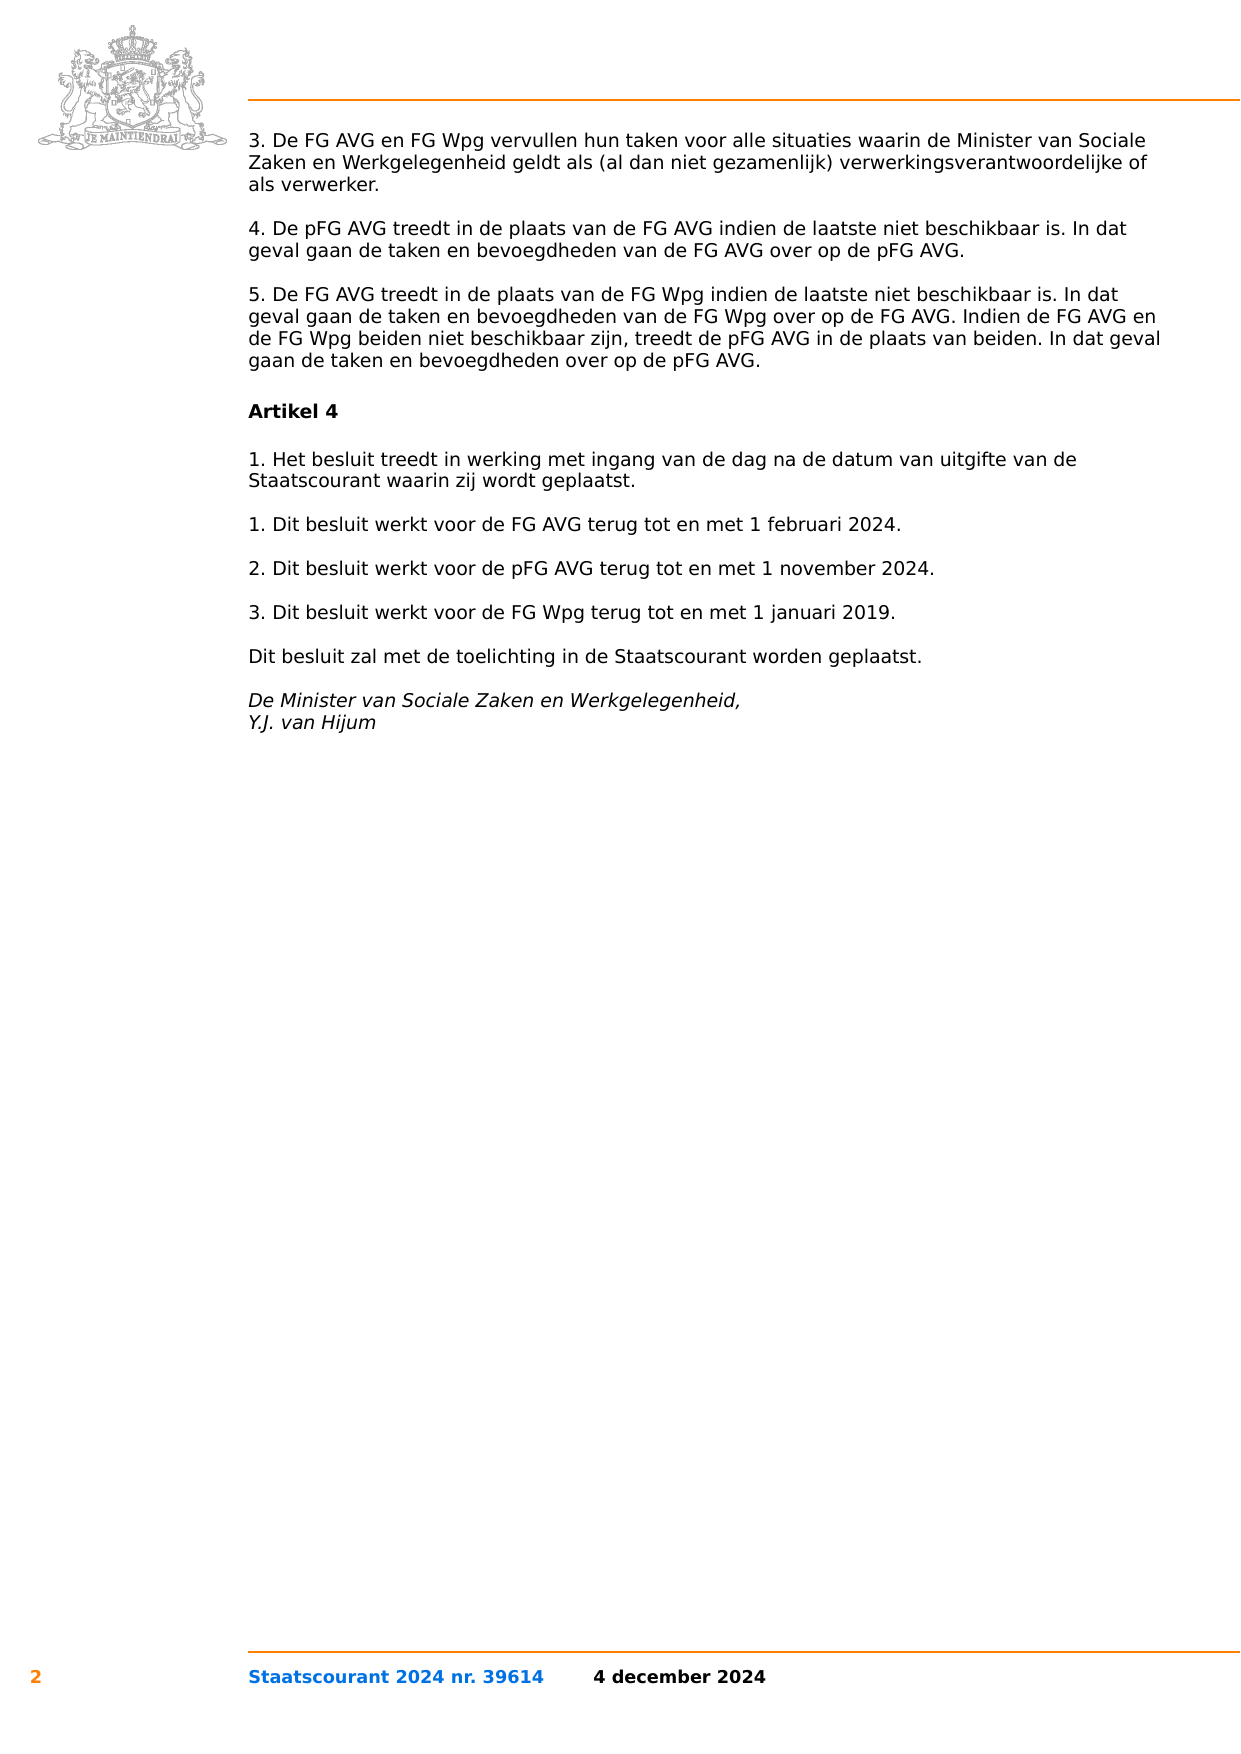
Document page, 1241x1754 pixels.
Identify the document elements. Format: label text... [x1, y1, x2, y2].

text 1. Het besluit treedt in werking met ingang van de dag na de datum van uitgifte van de Staatscourant waarin zij wordt geplaatst. [248, 448, 1163, 492]
text 5. De FG AVG treedt in de plaats van de FG Wpg indien de laatste niet beschikbaar is. In dat geval gaan de taken en bevoegdheden van de FG Wpg over op de FG AVG. Indien de FG AVG en de FG Wpg beiden niet beschikbaar zijn, treedt de pFG AVG in de plaats van beiden. In dat geval gaan de taken en bevoegdheden over op de pFG AVG. [248, 283, 1163, 371]
text 1. Dit besluit werkt voor de FG AVG terug tot en met 1 februari 2024. [248, 514, 1163, 536]
text 2. Dit besluit werkt voor de pFG AVG terug tot en met 1 november 2024. [248, 558, 1163, 580]
text 3. De FG AVG en FG Wpg vervullen hun taken voor alle situaties waarin de Minister van Sociale Zaken en Werkgelegenheid geldt als (al dan niet gezamenlijk) verwerkingsverantwoordelijke of als verwerker. [248, 130, 1163, 196]
text 3. Dit besluit werkt voor de FG Wpg terug tot en met 1 januari 2019. [248, 602, 1163, 624]
text De Minister van Sociale Zaken en Werkgelegenheid, Y.J. van Hijum [248, 690, 1163, 734]
text Dit besluit zal met de toelichting in de Staatscourant worden geplaatst. [248, 646, 1163, 668]
picture [38, 25, 227, 150]
text 4. De pFG AVG treedt in de plaats van de FG AVG indien de laatste niet beschikbaar is. In dat geval gaan de taken en bevoegdheden van de FG AVG over op de pFG AVG. [248, 218, 1163, 262]
subtitle Artikel 4 [248, 401, 1163, 423]
